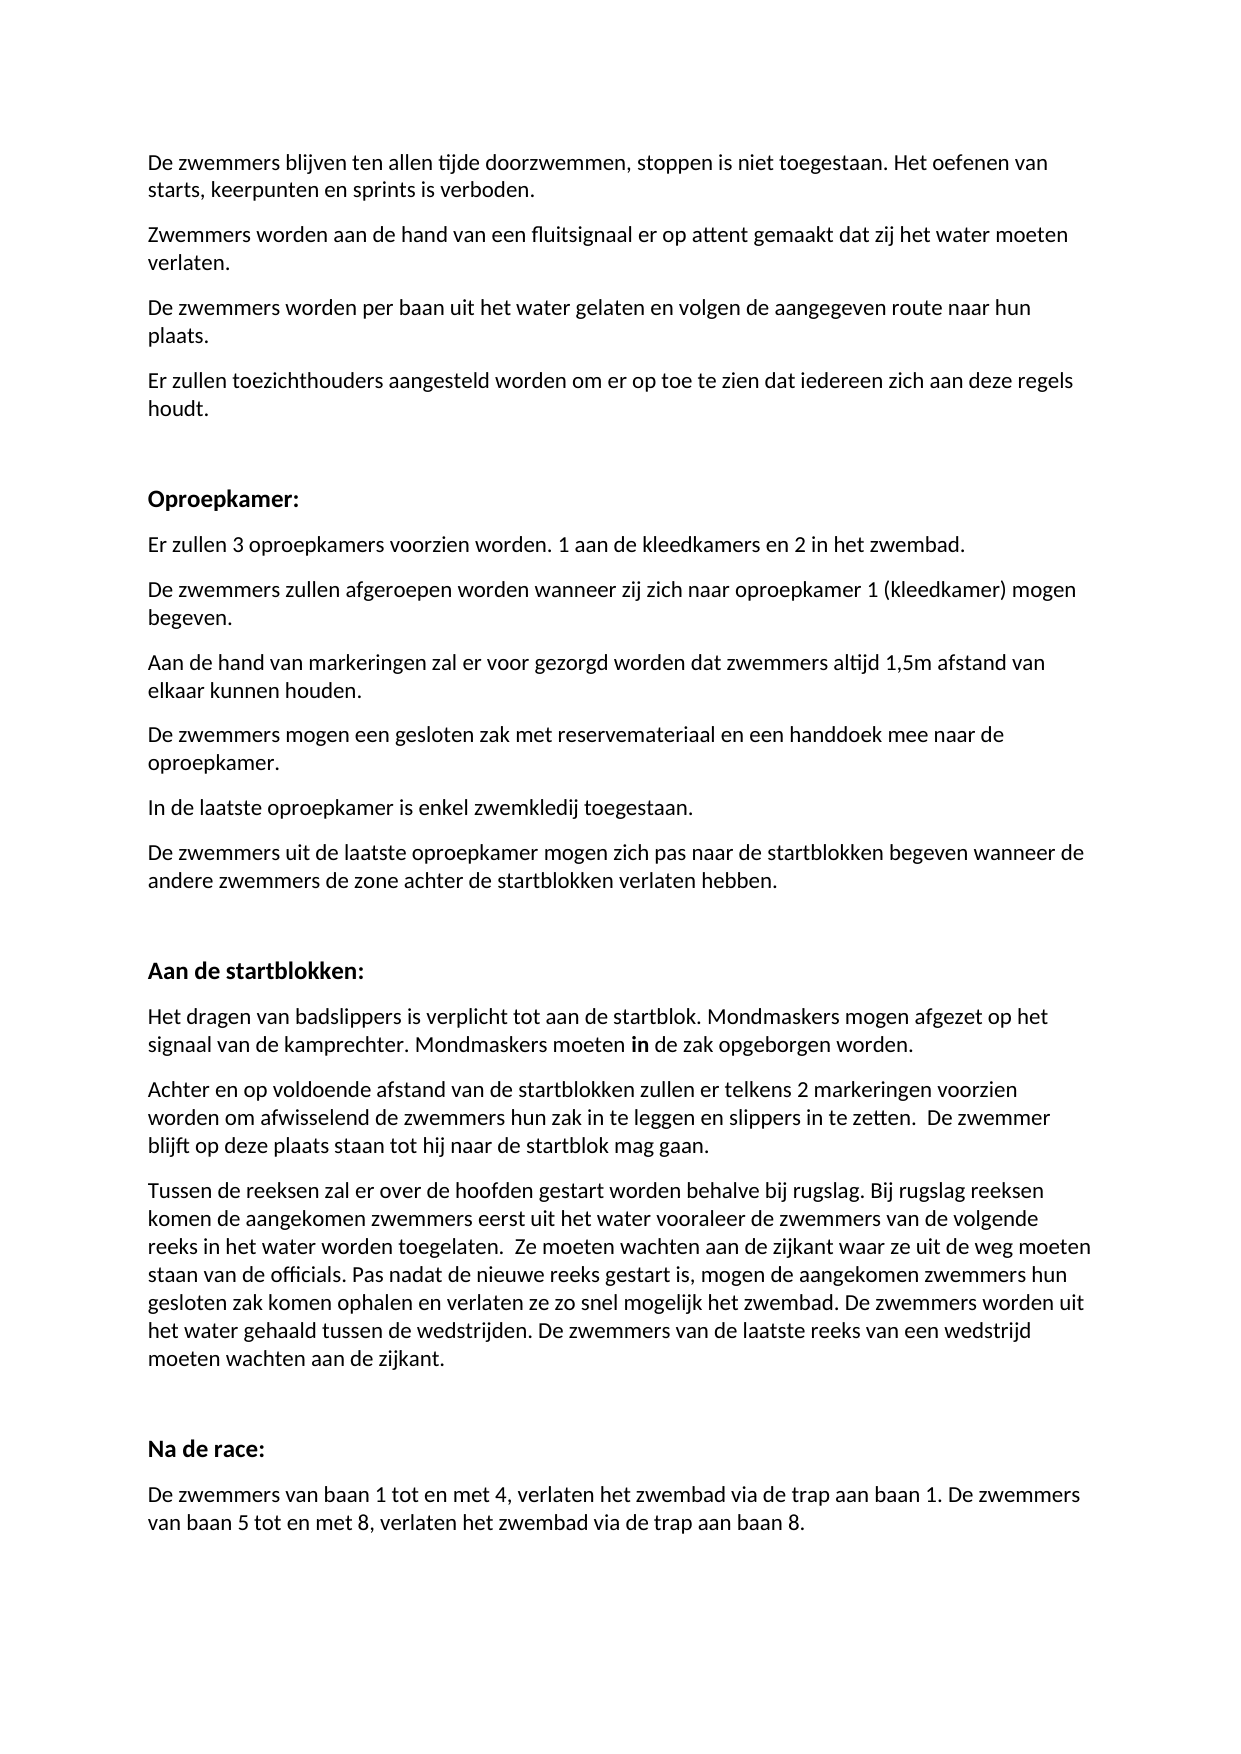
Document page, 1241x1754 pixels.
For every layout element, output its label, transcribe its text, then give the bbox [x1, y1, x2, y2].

text Het dragen van badslippers is verplicht tot aan de startblok. Mondmaskers mogen afgezet op het signaal van de kamprechter. Mondmaskers moeten in de zak opgeborgen worden. [148, 1002, 1093, 1058]
text De zwemmers worden per baan uit het water gelaten en volgen de aangegeven route naar hun plaats. [148, 293, 1093, 349]
text Aan de startblokken: [148, 955, 1093, 986]
text De zwemmers blijven ten allen tijde doorzwemmen, stoppen is niet toegestaan. Het oefenen van starts, keerpunten en sprints is verboden. [148, 148, 1093, 204]
text Er zullen toezichthouders aangesteld worden om er op toe te zien dat iedereen zich aan deze regels houdt. [148, 366, 1093, 422]
text De zwemmers zullen afgeroepen worden wanneer zij zich naar oproepkamer 1 (kleedkamer) mogen begeven. [148, 575, 1093, 631]
text Aan de hand van markeringen zal er voor gezorgd worden dat zwemmers altijd 1,5m afstand van elkaar kunnen houden. [148, 648, 1093, 704]
text De zwemmers van baan 1 tot en met 4, verlaten het zwembad via de trap aan baan 1. De zwemmers van baan 5 tot en met 8, verlaten het zwembad via de trap aan baan 8. [148, 1481, 1093, 1537]
text Er zullen 3 oproepkamers voorzien worden. 1 aan de kleedkamers en 2 in het zwembad. [148, 530, 1093, 558]
text Tussen de reeksen zal er over de hoofden gestart worden behalve bij rugslag. Bij rugslag reeksen komen de aangekomen zwemmers eerst uit het water vooraleer de zwemmers van de volgende reeks in het water worden toegelaten. Ze moeten wachten aan de zijkant waar ze uit de weg moeten staan van de officials. Pas nadat de nieuwe reeks gestart is, mogen de aangekomen zwemmers hun gesloten zak komen ophalen en verlaten ze zo snel mogelijk het zwembad. De zwemmers worden uit het water gehaald tussen de wedstrijden. De zwemmers van de laatste reeks van een wedstrijd moeten wachten aan de zijkant. [148, 1176, 1093, 1372]
text Na de race: [148, 1433, 1093, 1464]
text Zwemmers worden aan de hand van een fluitsignaal er op attent gemaakt dat zij het water moeten verlaten. [148, 220, 1093, 276]
text Oproepkamer: [148, 483, 1093, 514]
text De zwemmers uit de laatste oproepkamer mogen zich pas naar de startblokken begeven wanneer de andere zwemmers de zone achter de startblokken verlaten hebben. [148, 838, 1093, 894]
text In de laatste oproepkamer is enkel zwemkledij toegestaan. [148, 793, 1093, 821]
text Achter en op voldoende afstand van de startblokken zullen er telkens 2 markeringen voorzien worden om afwisselend de zwemmers hun zak in te leggen en slippers in te zetten. De zwemmer blijft op deze plaats staan tot hij naar de startblok mag gaan. [148, 1075, 1093, 1159]
text De zwemmers mogen een gesloten zak met reservemateriaal en een handdoek mee naar de oproepkamer. [148, 720, 1093, 776]
